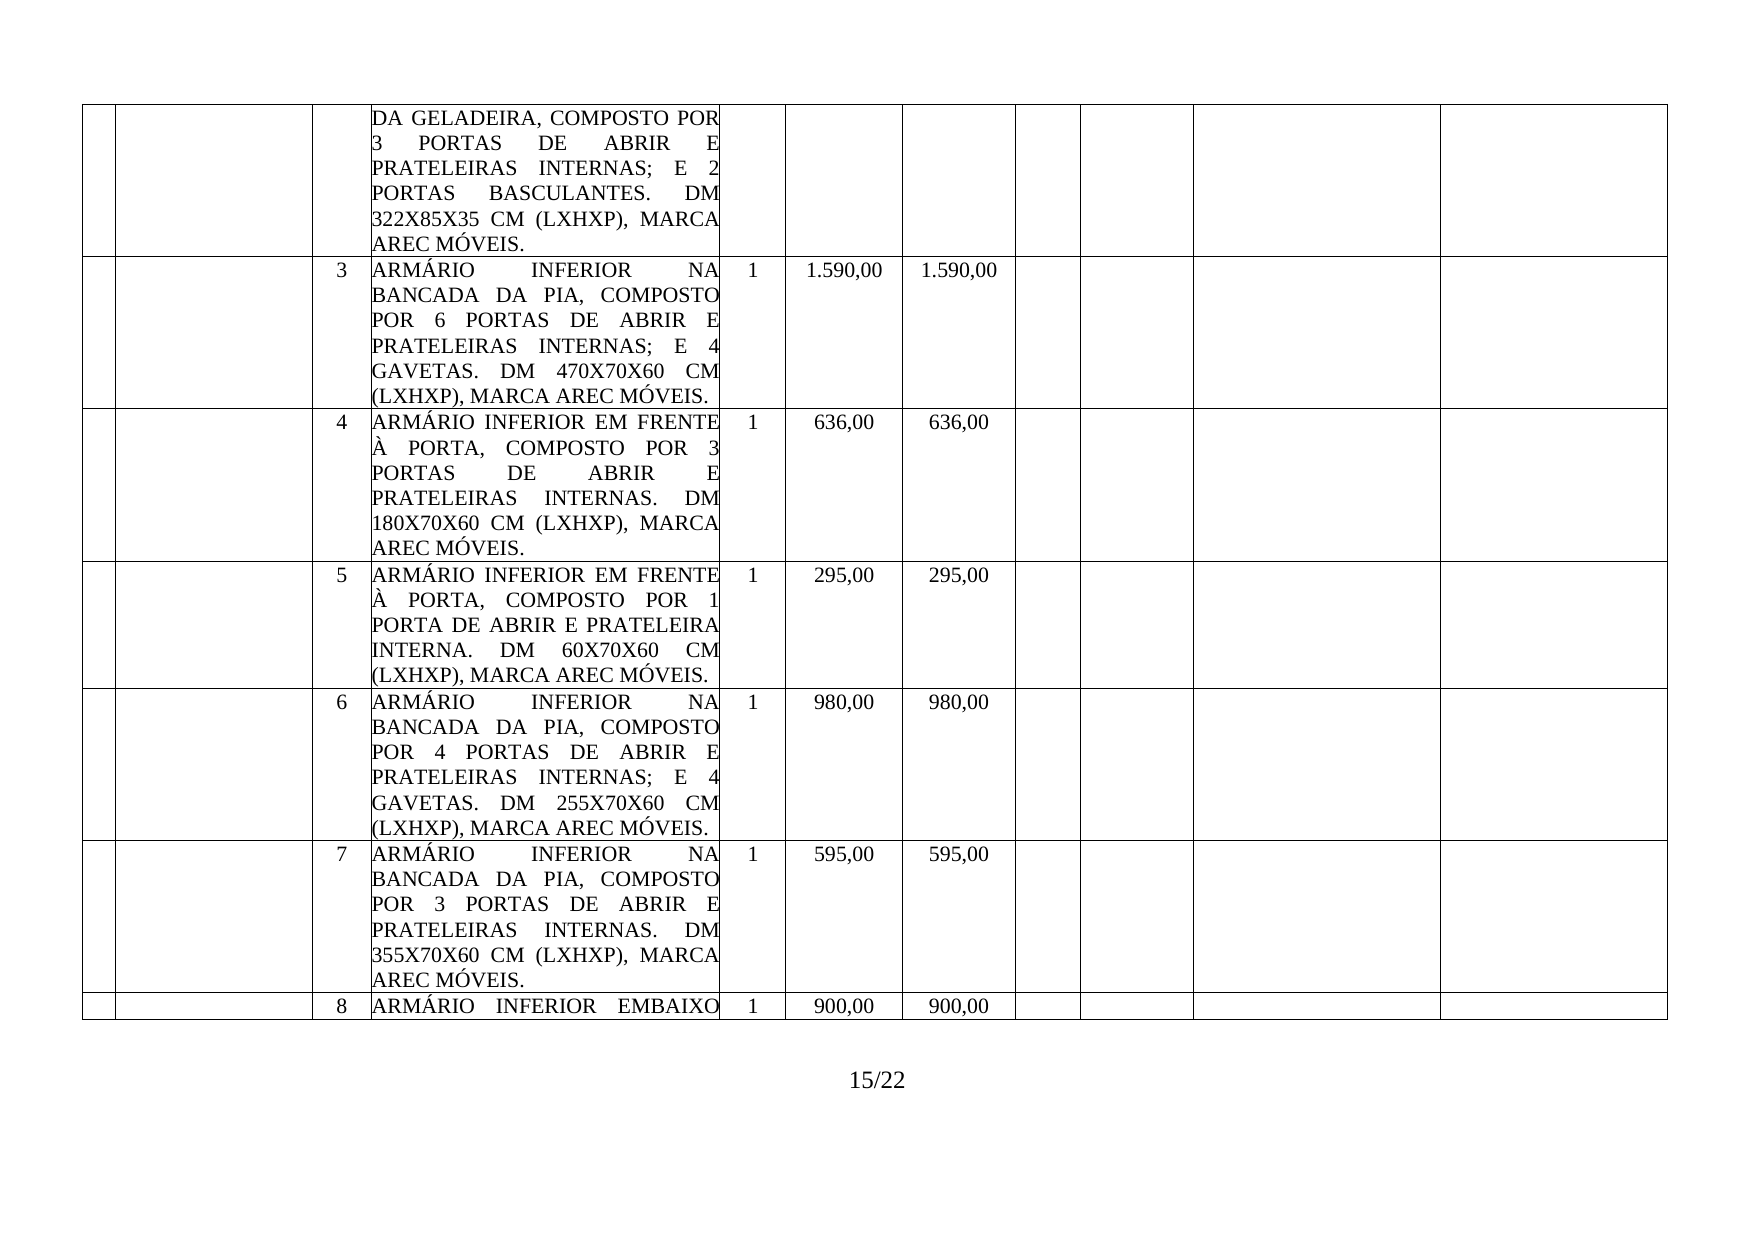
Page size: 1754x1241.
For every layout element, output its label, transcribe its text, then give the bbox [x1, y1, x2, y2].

table_cell [1016, 689, 1080, 840]
table_cell [1081, 105, 1193, 256]
table_cell ARMÁRIO INFERIOR EM FRENTE À PORTA, COMPOSTO POR 1 PORTA DE ABRIR E PRATELEIRA INTERNA. DM 60X70X60 CM (LXHXP), MARCA AREC MÓVEIS. [372, 562, 719, 688]
table_cell 3 [313, 257, 371, 408]
table_cell [116, 409, 312, 561]
table_cell 1 [720, 409, 785, 561]
table_cell [1441, 841, 1667, 992]
table_cell 900,00 [786, 993, 902, 1019]
table_cell 4 [313, 409, 371, 561]
table_cell [1441, 409, 1667, 561]
table_cell [1194, 257, 1440, 408]
table_cell [1194, 993, 1440, 1019]
table_cell [1194, 562, 1440, 688]
table_cell [1081, 689, 1193, 840]
table_cell [83, 841, 115, 992]
table_cell [1441, 689, 1667, 840]
table_cell [1194, 105, 1440, 256]
table_cell [116, 993, 312, 1019]
table_cell 7 [313, 841, 371, 992]
table_cell [116, 105, 312, 256]
table_cell ARMÁRIO INFERIOR NA BANCADA DA PIA, COMPOSTO POR 4 PORTAS DE ABRIR E PRATELEIRAS INTERNAS; E 4 GAVETAS. DM 255X70X60 CM (LXHXP), MARCA AREC MÓVEIS. [372, 689, 719, 840]
table_cell 595,00 [786, 841, 902, 992]
table_cell [1194, 841, 1440, 992]
table_cell [83, 562, 115, 688]
table_cell [116, 841, 312, 992]
table_cell [1016, 409, 1080, 561]
table_cell 980,00 [903, 689, 1015, 840]
table_cell 900,00 [903, 993, 1015, 1019]
table_cell [83, 409, 115, 561]
table_cell 1 [720, 689, 785, 840]
table_cell [903, 105, 1015, 256]
table_cell [1441, 993, 1667, 1019]
table_cell 636,00 [786, 409, 902, 561]
table_cell [1194, 409, 1440, 561]
table_cell [1081, 993, 1193, 1019]
table_cell 636,00 [903, 409, 1015, 561]
table_cell 6 [313, 689, 371, 840]
table_cell [1016, 562, 1080, 688]
table_cell 5 [313, 562, 371, 688]
table_cell [1081, 841, 1193, 992]
table_cell [720, 105, 785, 256]
table_cell ARMÁRIO INFERIOR NA BANCADA DA PIA, COMPOSTO POR 6 PORTAS DE ABRIR E PRATELEIRAS INTERNAS; E 4 GAVETAS. DM 470X70X60 CM (LXHXP), MARCA AREC MÓVEIS. [372, 257, 719, 408]
table_cell ARMÁRIO INFERIOR NA BANCADA DA PIA, COMPOSTO POR 3 PORTAS DE ABRIR E PRATELEIRAS INTERNAS. DM 355X70X60 CM (LXHXP), MARCA AREC MÓVEIS. [372, 841, 719, 992]
table_cell ARMÁRIO INFERIOR EMBAIXO [372, 993, 719, 1019]
table_cell 1 [720, 562, 785, 688]
table_cell DA GELADEIRA, COMPOSTO POR 3 PORTAS DE ABRIR E PRATELEIRAS INTERNAS; E 2 PORTAS BASCULANTES. DM 322X85X35 CM (LXHXP), MARCA AREC MÓVEIS. [372, 105, 719, 256]
table_cell ARMÁRIO INFERIOR EM FRENTE À PORTA, COMPOSTO POR 3 PORTAS DE ABRIR E PRATELEIRAS INTERNAS. DM 180X70X60 CM (LXHXP), MARCA AREC MÓVEIS. [372, 409, 719, 561]
table_cell [786, 105, 902, 256]
table_cell 595,00 [903, 841, 1015, 992]
table_cell [1081, 409, 1193, 561]
table_cell [83, 993, 115, 1019]
table_cell 980,00 [786, 689, 902, 840]
table_cell 1.590,00 [903, 257, 1015, 408]
table_cell 8 [313, 993, 371, 1019]
table_cell [83, 257, 115, 408]
table_cell [1081, 562, 1193, 688]
table_cell [83, 689, 115, 840]
table_cell [1016, 105, 1080, 256]
table_cell [116, 562, 312, 688]
table_cell [83, 105, 115, 256]
table_cell 1 [720, 257, 785, 408]
table_cell [1016, 841, 1080, 992]
table_cell [116, 689, 312, 840]
table_cell [116, 257, 312, 408]
table_cell 1 [720, 993, 785, 1019]
table_cell [1016, 993, 1080, 1019]
table_cell 295,00 [786, 562, 902, 688]
table_cell [1441, 257, 1667, 408]
table_cell 1.590,00 [786, 257, 902, 408]
table_cell [1441, 562, 1667, 688]
table_cell [313, 105, 371, 256]
table_cell [1441, 105, 1667, 256]
table_cell [1016, 257, 1080, 408]
table_cell 1 [720, 841, 785, 992]
table_cell [1194, 689, 1440, 840]
table_cell [1081, 257, 1193, 408]
table_cell 295,00 [903, 562, 1015, 688]
